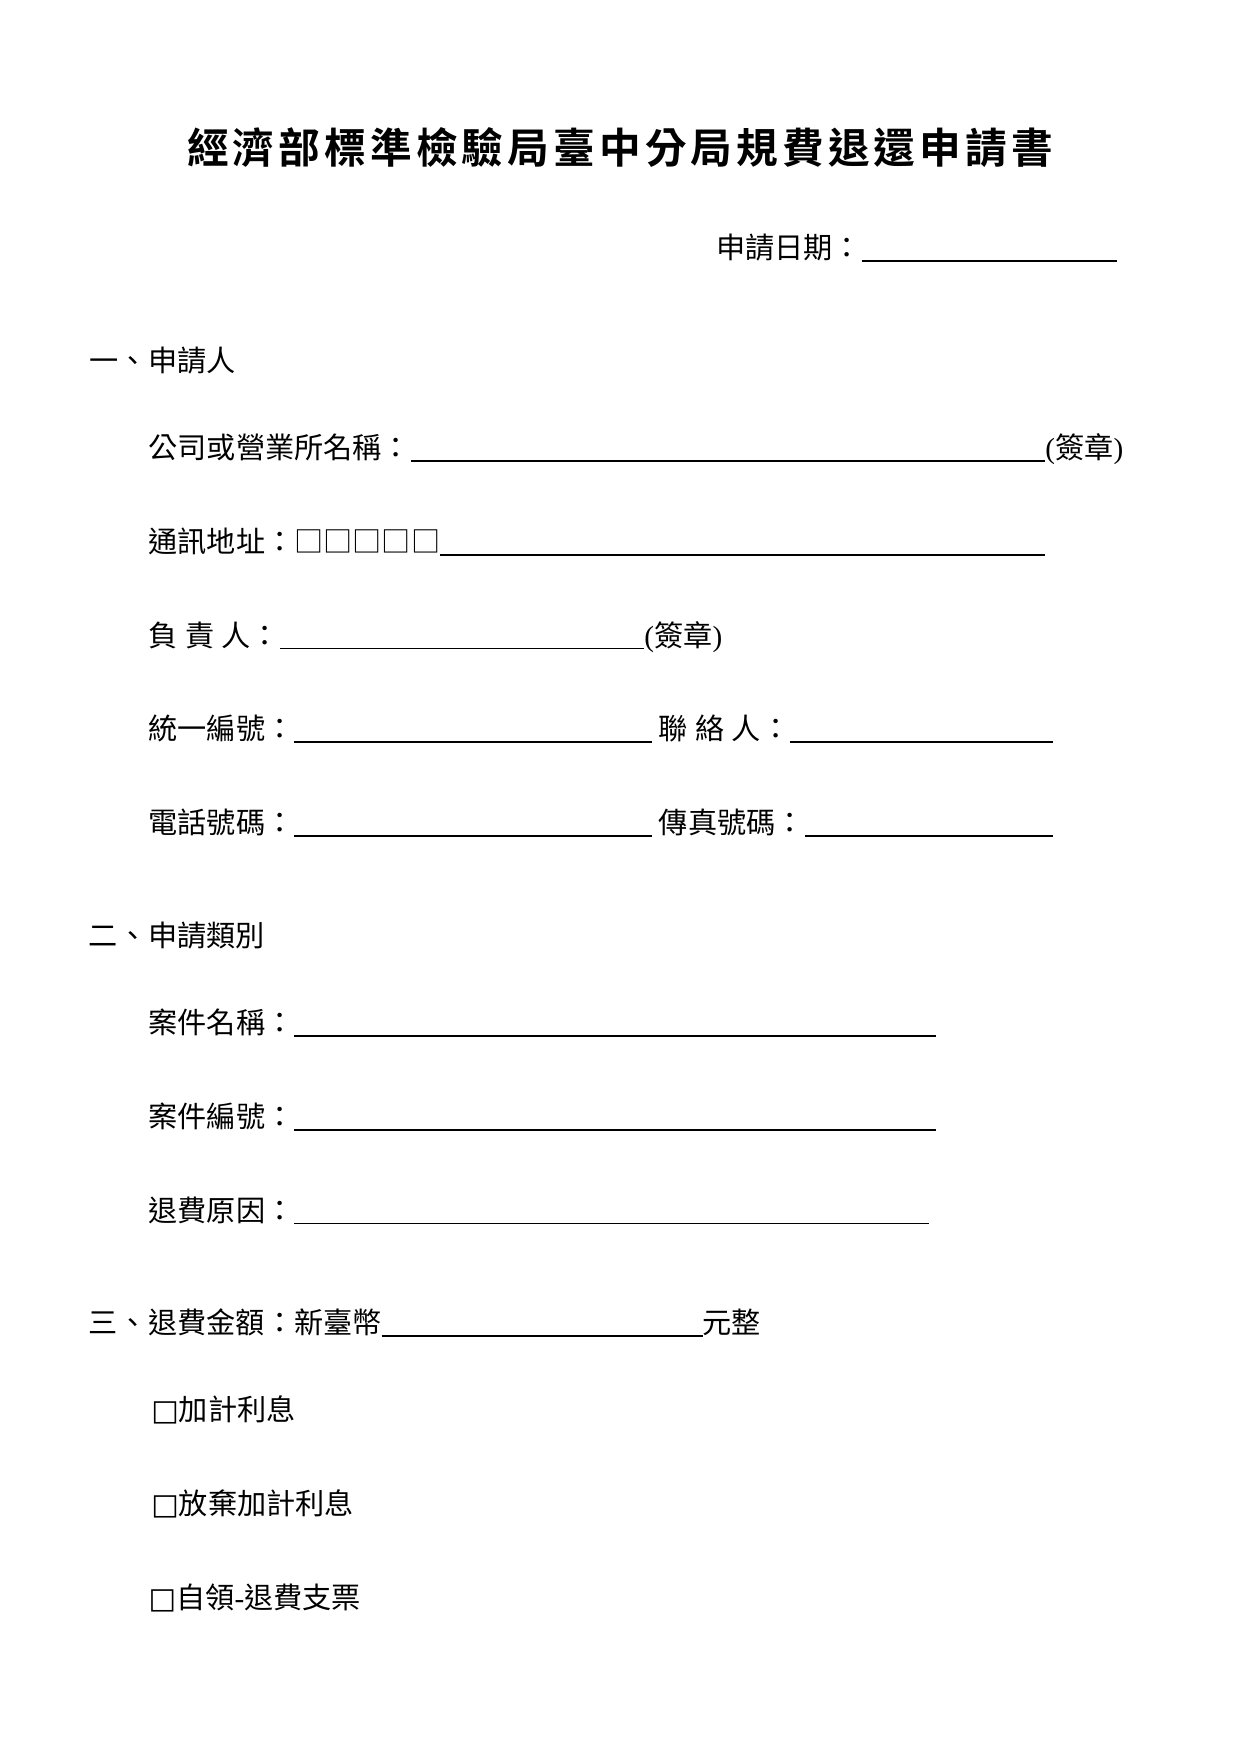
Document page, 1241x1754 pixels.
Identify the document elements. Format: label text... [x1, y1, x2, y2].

text □自領-退費支票 [148, 1558, 1152, 1633]
text 案件編號： [148, 1077, 1152, 1152]
text □放棄加計利息 [89, 1464, 1152, 1539]
list 申請類別 [89, 896, 1152, 971]
text 通訊地址：□□□□□ [148, 502, 1152, 577]
text 電話號碼： 傳真號碼： [148, 783, 1152, 858]
text 案件名稱： [148, 983, 1152, 1058]
text 公司或營業所名稱： (簽章) [148, 408, 1152, 483]
text 退費原因： [148, 1171, 1152, 1246]
text 經濟部標準檢驗局臺中分局規費退還申請書 [89, 108, 1152, 183]
text □加計利息 [89, 1371, 1152, 1446]
list 申請人 [89, 321, 1152, 396]
text 統一編號： 聯 絡 人： [148, 689, 1152, 764]
text 申請日期： [89, 208, 1152, 283]
list 退費金額：新臺幣 元整 [89, 1283, 1152, 1358]
text 負 責 人： (簽章) [148, 596, 1152, 671]
